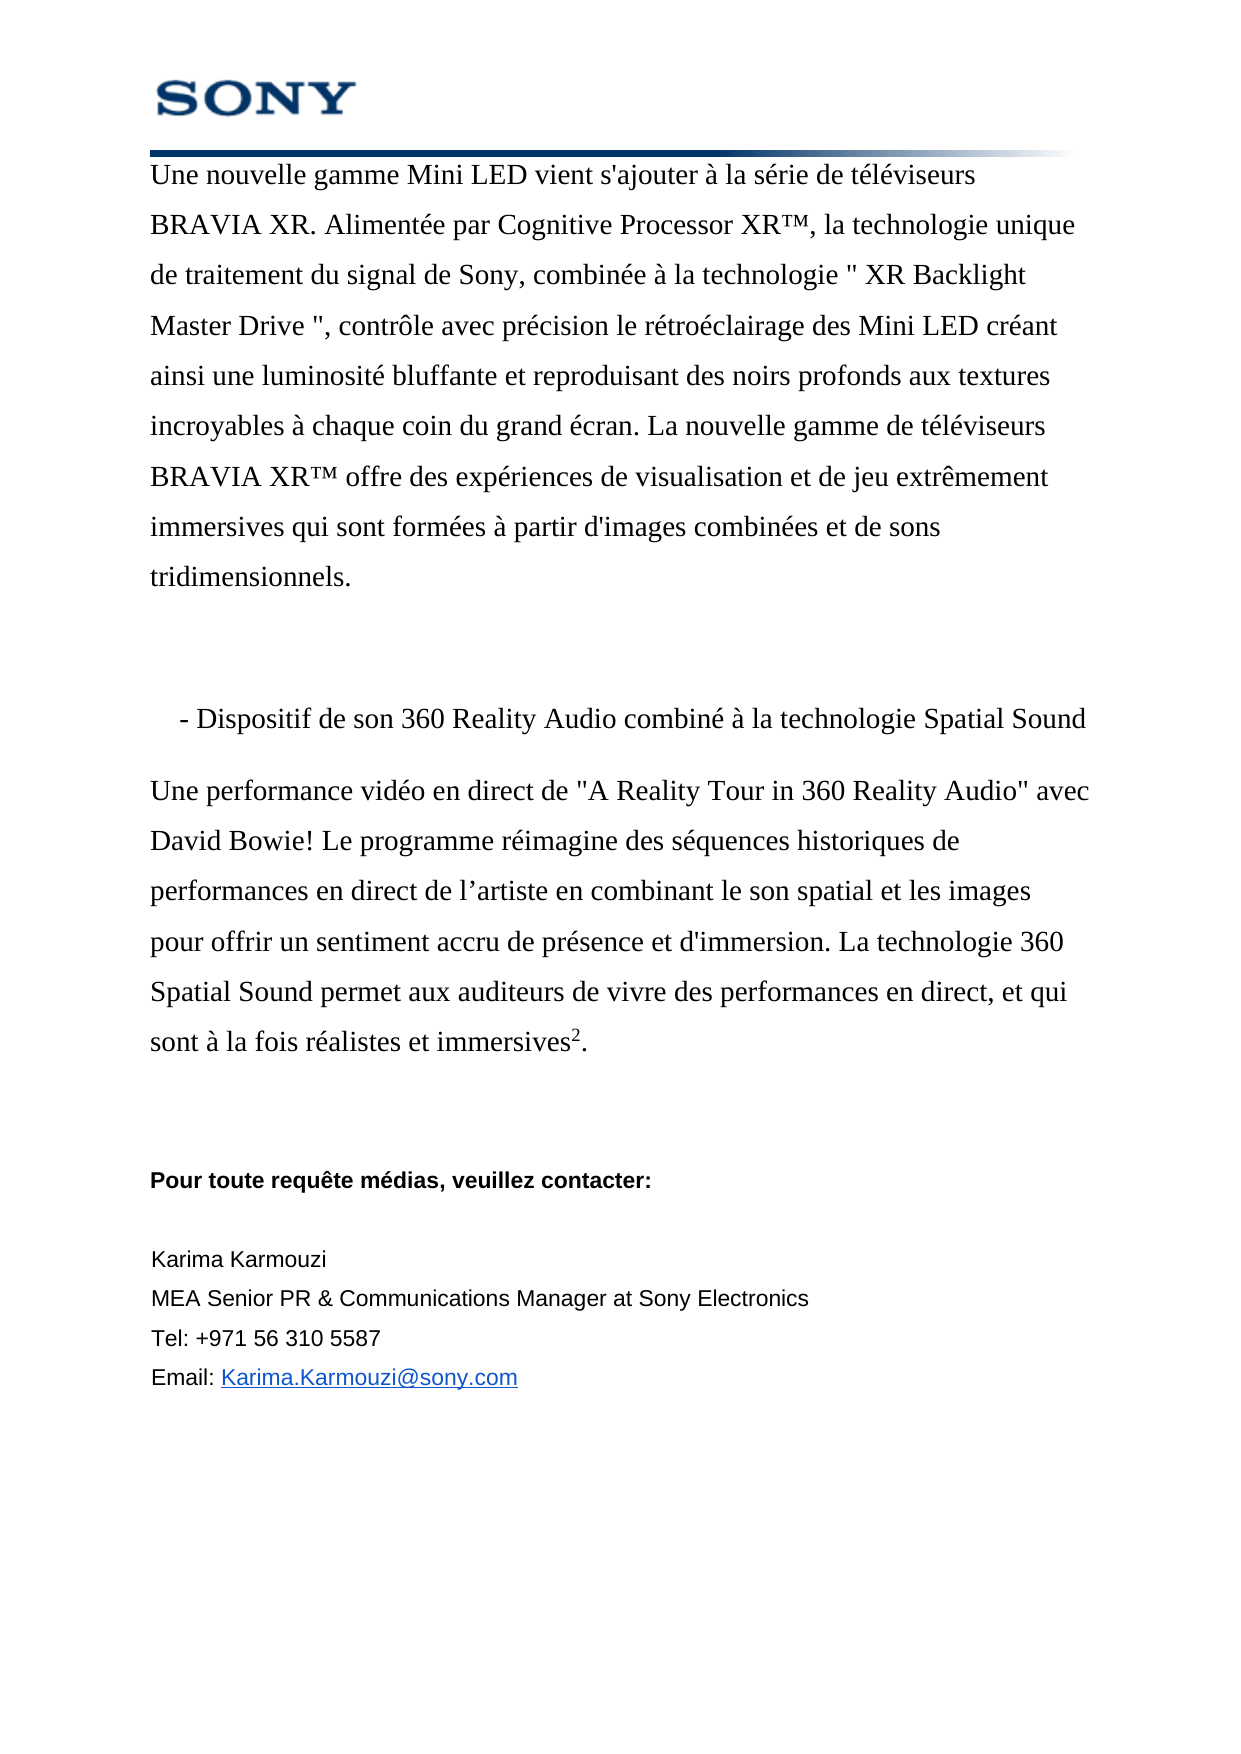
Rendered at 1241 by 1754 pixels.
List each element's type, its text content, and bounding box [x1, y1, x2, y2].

text Pour toute requête médias, veuillez contacter: [150, 1167, 1090, 1193]
table_header Karima Karmouzi MEA Senior PR & Communications Manager at Sony Electronics Tel: +971 56 310 5587 Email: Karima.Karmouzi@sony.com [150, 1206, 1228, 1443]
text Une performance vidéo en direct de "A Reality Tour in 360 Reality Audio" avec David Bowie! Le programme réimagine des séquences historiques de performances en direct de l’artiste en combinant le son spatial et les images pour offrir un sentiment accru de présence et d'immersion. La technologie 360 Spatial Sound permet aux auditeurs de vivre des performances en direct, et qui sont à la fois réalistes et immersives. [150, 773, 1090, 1058]
text Une nouvelle gamme Mini LED vient s'ajouter à la série de téléviseurs BRAVIA XR. Alimentée par Cognitive Processor XR™, la technologie unique de traitement du signal de Sony, combinée à la technologie " XR Backlight Master Drive ", contrôle avec précision le rétroéclairage des Mini LED créant ainsi une luminosité bluffante et reproduisant des noirs profonds aux textures incroyables à chaque coin du grand écran. La nouvelle gamme de téléviseurs BRAVIA XR™ offre des expériences de visualisation et de jeu extrêmement immersives qui sont formées à partir d'images combinées et de sons tridimensionnels. [150, 157, 1090, 593]
table_header [1228, 1206, 1240, 1443]
text - Dispositif de son 360 Reality Audio combiné à la technologie Spatial Sound [150, 702, 1090, 735]
